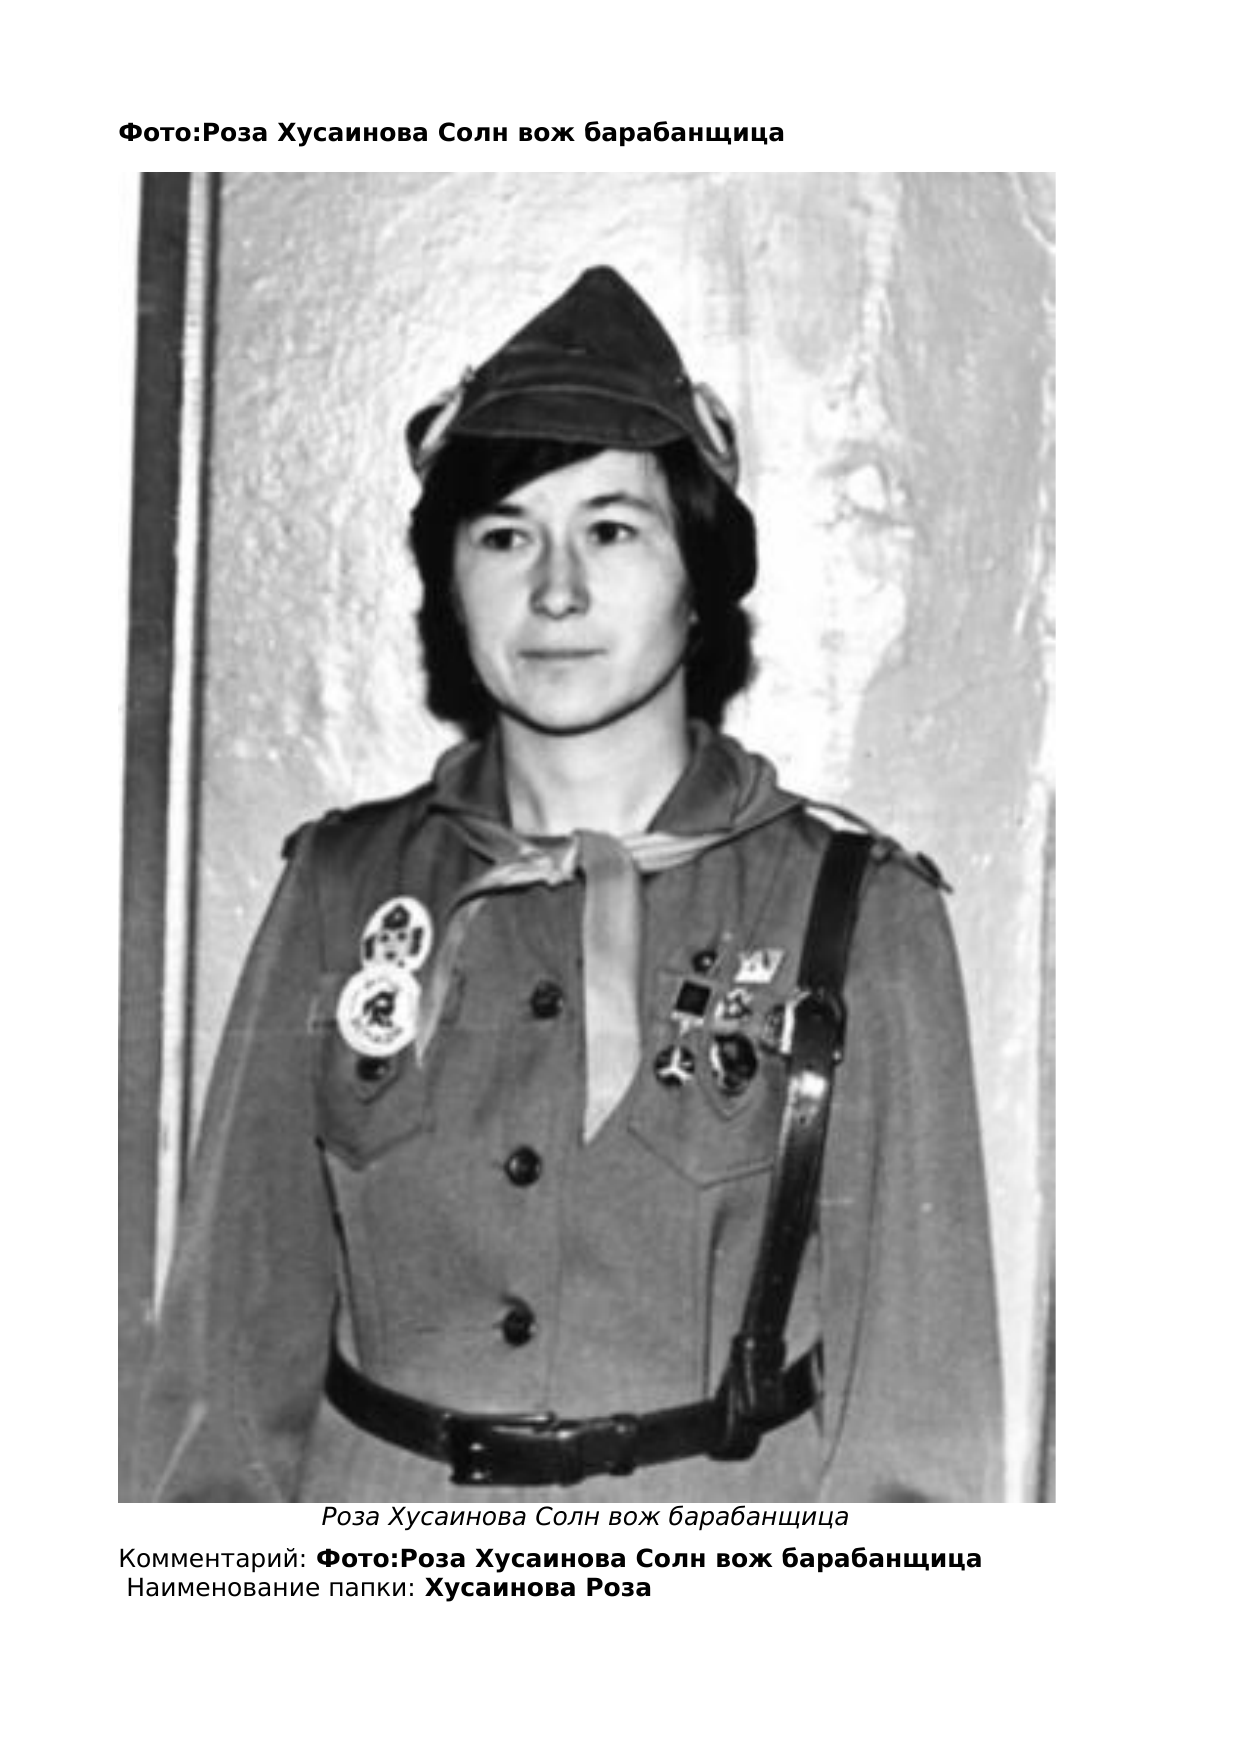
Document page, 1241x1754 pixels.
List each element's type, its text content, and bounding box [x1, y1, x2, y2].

text Комментарий: Фото:Роза Хусаинова Солн вож барабанщица Наименование папки: Хусаинова Роза [118, 1544, 1122, 1632]
subtitle Фото:Роза Хусаинова Солн вож барабанщица [118, 118, 1122, 147]
text Роза Хусаинова Солн вож барабанщица [118, 1503, 1056, 1532]
picture [118, 172, 1056, 1503]
